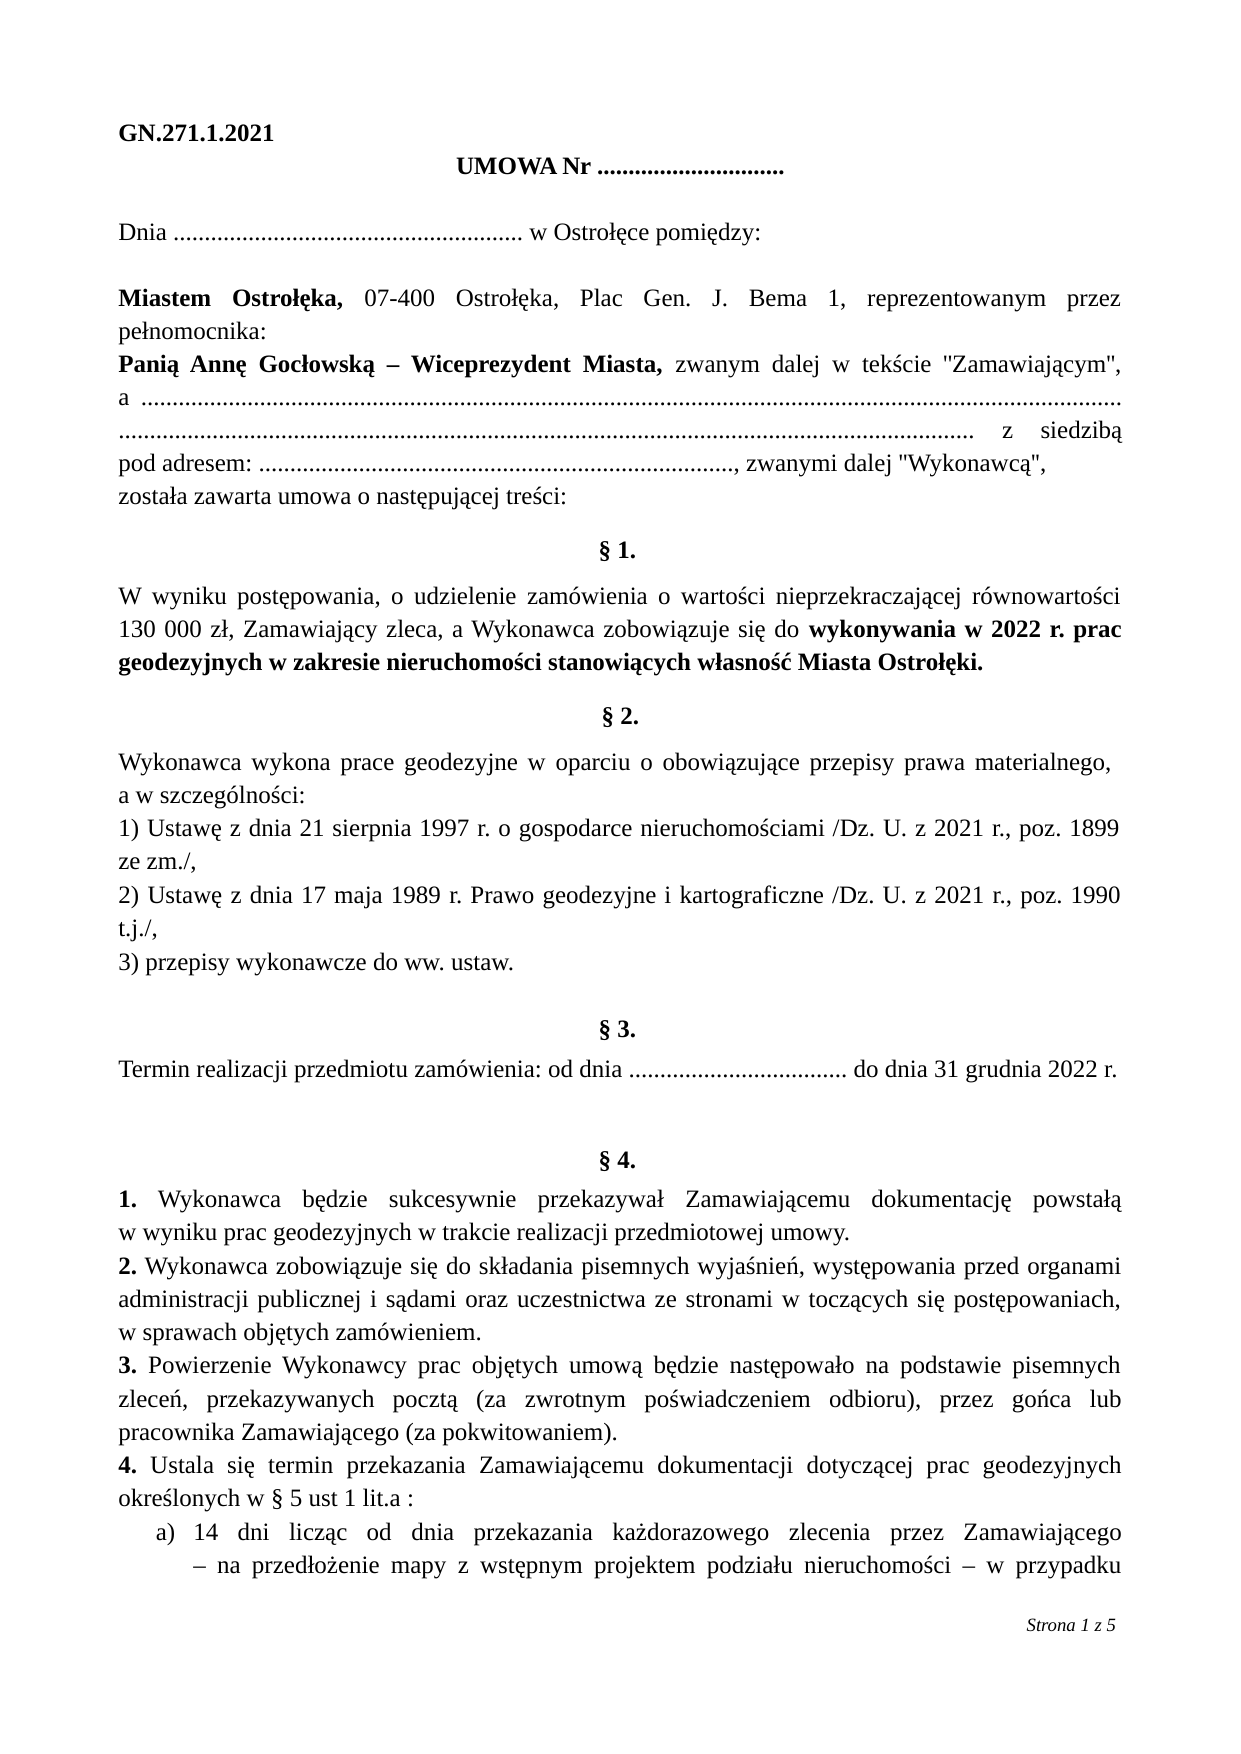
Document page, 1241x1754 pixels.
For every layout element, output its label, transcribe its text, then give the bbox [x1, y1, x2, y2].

text 3. Powierzenie Wykonawcy prac objętych umową będzie następowało na podstawie pisemnych zleceń, przekazywanych pocztą (za zwrotnym poświadczeniem odbioru), przez gońca lub pracownika Zamawiającego (za pokwitowaniem). [118, 1351, 1122, 1445]
text § 3. [118, 1014, 1122, 1043]
text 4. Ustala się termin przekazania Zamawiającemu dokumentacji dotyczącej prac geodezyjnych określonych w § 5 ust 1 lit.a : [118, 1450, 1122, 1512]
text § 4. [118, 1145, 1122, 1173]
text UMOWA Nr .............................. [118, 151, 1122, 180]
text GN.271.1.2021 [118, 118, 1122, 147]
text Dnia ........................................................ w Ostrołęce pomiędzy: [118, 217, 1122, 246]
text została zawarta umowa o następującej treści: [118, 481, 1122, 510]
subtitle § 2. [118, 701, 1122, 730]
list 14 dni licząc od dnia przekazania każdorazowego zlecenia przez Zamawiającego – na przedłożenie mapy z wstępnym projektem podziału nieruchomości – w przypadku [156, 1517, 1122, 1579]
text 1. Wykonawca będzie sukcesywnie przekazywał Zamawiającemu dokumentację powstałą w wyniku prac geodezyjnych w trakcie realizacji przedmiotowej umowy. [118, 1184, 1122, 1246]
text 1) Ustawę z dnia 21 sierpnia 1997 r. o gospodarce nieruchomościami /Dz. U. z 2021 r., poz. 1899 ze zm./, [118, 813, 1122, 875]
text 2) Ustawę z dnia 17 maja 1989 r. Prawo geodezyjne i kartograficzne /Dz. U. z 2021 r., poz. 1990 t.j./, [118, 880, 1122, 942]
subtitle § 1. [118, 535, 1122, 564]
text W wyniku postępowania, o udzielenie zamówienia o wartości nieprzekraczającej równowartości 130 000 zł, Zamawiający zleca, a Wykonawca zobowiązuje się do wykonywania w 2022 r. prac geodezyjnych w zakresie nieruchomości stanowiących własność Miasta Ostrołęki. [118, 581, 1122, 676]
text Panią Annę Gocłowską – Wiceprezydent Miasta, zwanym dalej w tekście ''Zamawiającym'', a ...................................................................................................................................................................................................................................................................................................... z siedzibą pod adresem: ............................................................................, zwanymi dalej ''Wykonawcą'', [118, 349, 1122, 477]
text 3) przepisy wykonawcze do ww. ustaw. [118, 947, 1122, 976]
text Wykonawca wykona prace geodezyjne w oparciu o obowiązujące przepisy prawa materialnego, a w szczególności: [118, 747, 1122, 808]
text Termin realizacji przedmiotu zamówienia: od dnia ................................... do dnia 31 grudnia 2022 r. [118, 1054, 1122, 1082]
text 2. Wykonawca zobowiązuje się do składania pisemnych wyjaśnień, występowania przed organami administracji publicznej i sądami oraz uczestnictwa ze stronami w toczących się postępowaniach, w sprawach objętych zamówieniem. [118, 1251, 1122, 1346]
text Miastem Ostrołęka, 07-400 Ostrołęka, Plac Gen. J. Bema 1, reprezentowanym przez pełnomocnika: [118, 283, 1122, 345]
